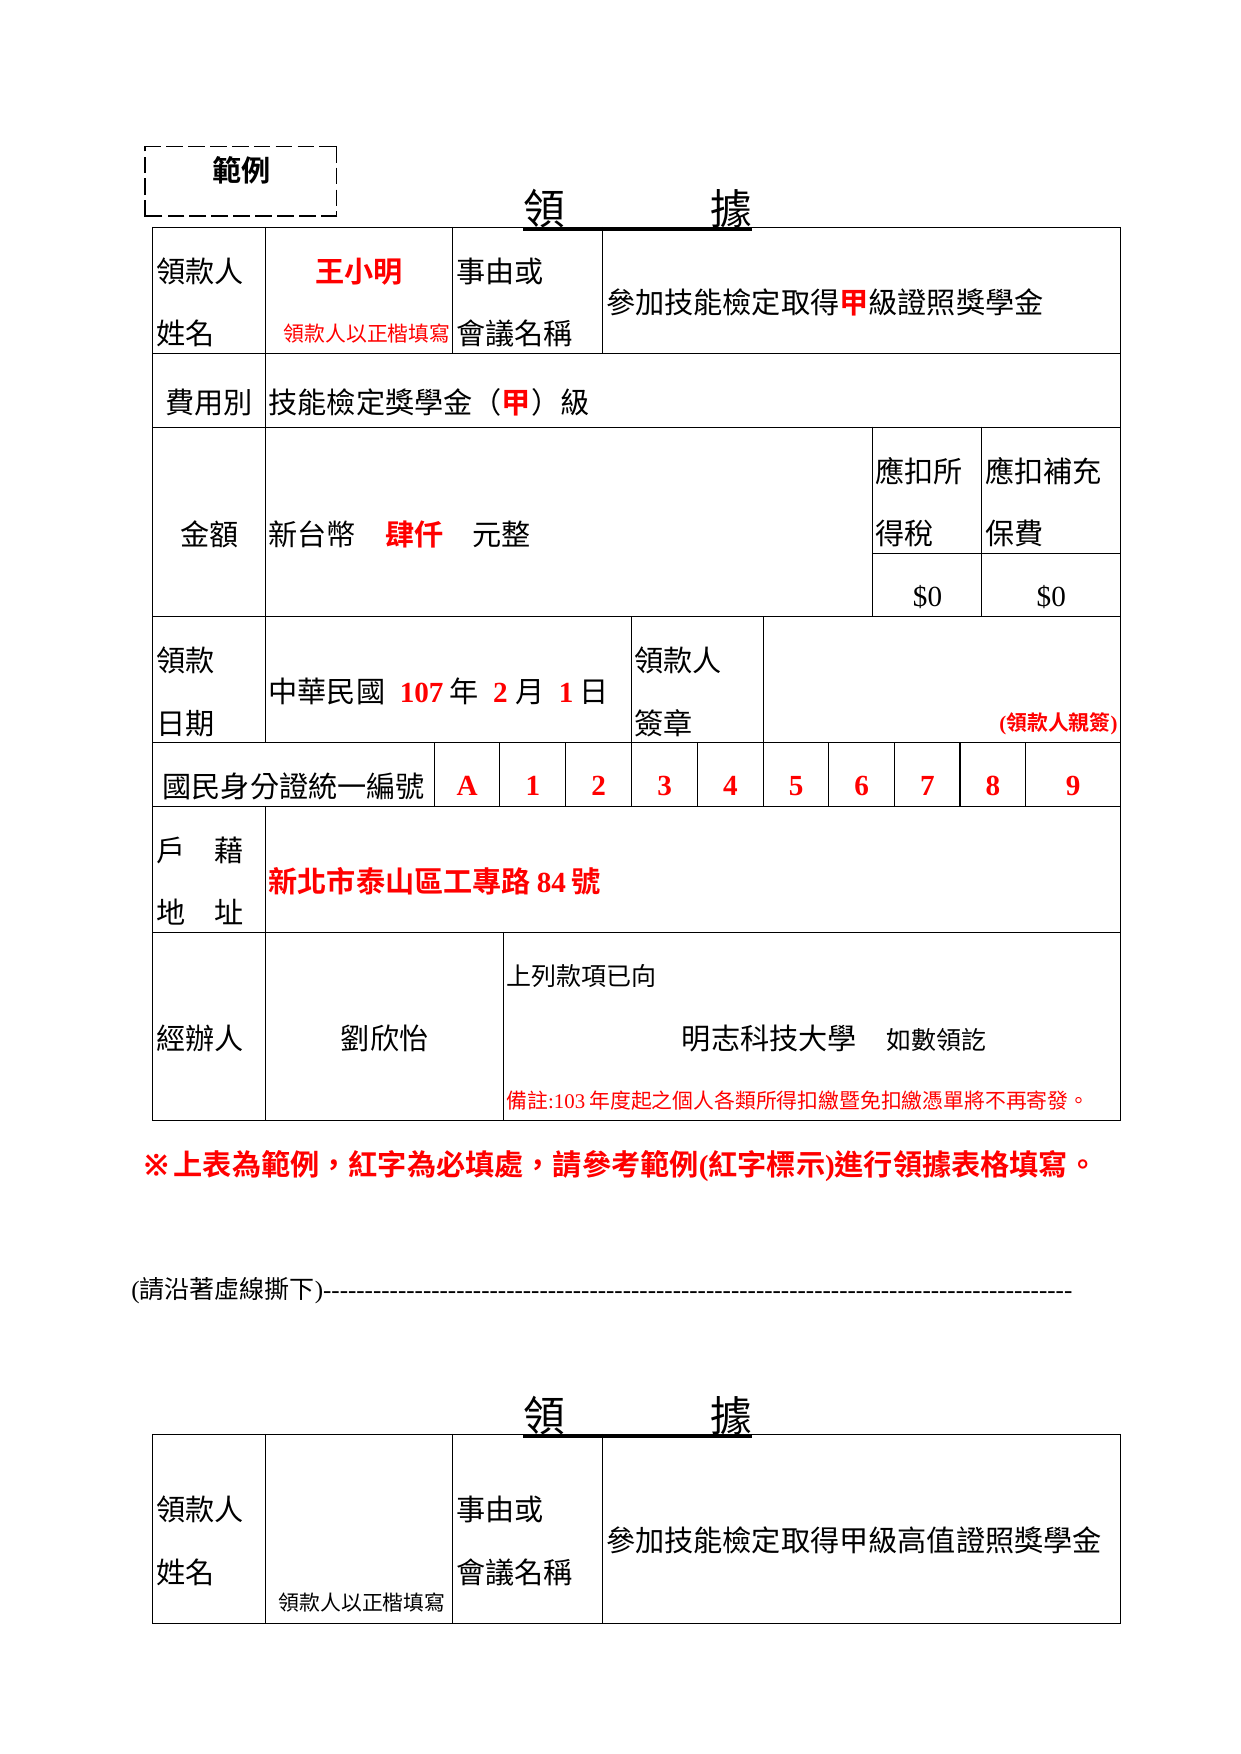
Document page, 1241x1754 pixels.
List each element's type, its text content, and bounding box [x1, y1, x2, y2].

table_cell 應扣補充保費 [982, 428, 1120, 553]
table_cell 金額 [153, 428, 265, 616]
table_cell 應扣所得稅 [873, 428, 981, 553]
table_cell A [435, 743, 499, 806]
table_header 參加技能檢定取得甲級高值證照獎學金 [603, 1435, 1120, 1622]
table_cell 1 [500, 743, 565, 806]
table_cell 7 [895, 743, 959, 806]
table_cell 3 [632, 743, 697, 806]
table_header 領款人姓名 [153, 1435, 265, 1622]
table_cell 劉欣怡 [266, 933, 503, 1120]
text 領 據 [131, 146, 1144, 227]
table_header 事由或 會議名稱 [453, 1435, 602, 1622]
table_cell 4 [698, 743, 763, 806]
table_header 王小明 領款人以正楷填寫 [266, 228, 452, 353]
table_cell 領款人 簽章 [632, 617, 763, 742]
table_cell 6 [829, 743, 894, 806]
table_cell 上列款項已向 明志科技大學 如數領訖 備註:103年度起之個人各類所得扣繳暨免扣繳憑單將不再寄發。 [504, 933, 1120, 1120]
table_cell $0 [982, 554, 1120, 616]
table_cell 新台幣 肆仟 元整 [266, 428, 872, 616]
table_cell 領款 日期 [153, 617, 265, 742]
table_cell 8 [961, 743, 1025, 806]
text ※上表為範例，紅字為必填處，請參考範例(紅字標示)進行領據表格填寫。 [131, 1121, 1144, 1184]
table_header 領款人以正楷填寫 [266, 1435, 452, 1622]
table_cell (領款人親簽) [764, 617, 1120, 742]
table_header 參加技能檢定取得甲級證照獎學金 [603, 228, 1120, 353]
table_header 領款人姓名 [153, 228, 265, 353]
table_header 事由或 會議名稱 [453, 228, 602, 353]
table_cell 新北市泰山區工專路84號 [266, 807, 1120, 932]
table_cell 9 [1026, 743, 1120, 806]
table_cell 費用別 [153, 354, 265, 427]
text (請沿著虛線撕下)------------------------------------------------------------------------------------------ [131, 1246, 1144, 1309]
table_cell 5 [764, 743, 828, 806]
table_cell 經辦人 [153, 933, 265, 1120]
table_cell 中華民國 107年 2 月 1日 [266, 617, 631, 742]
table_cell 國民身分證統一編號 [153, 743, 434, 806]
table_cell $0 [873, 554, 981, 616]
text 範例 [161, 147, 321, 190]
table_cell 2 [566, 743, 631, 806]
table_cell 戶 藉 地 址 [153, 807, 265, 932]
text 領 據 [131, 1371, 1144, 1434]
table_cell 技能檢定獎學金（甲）級 [266, 354, 1120, 427]
